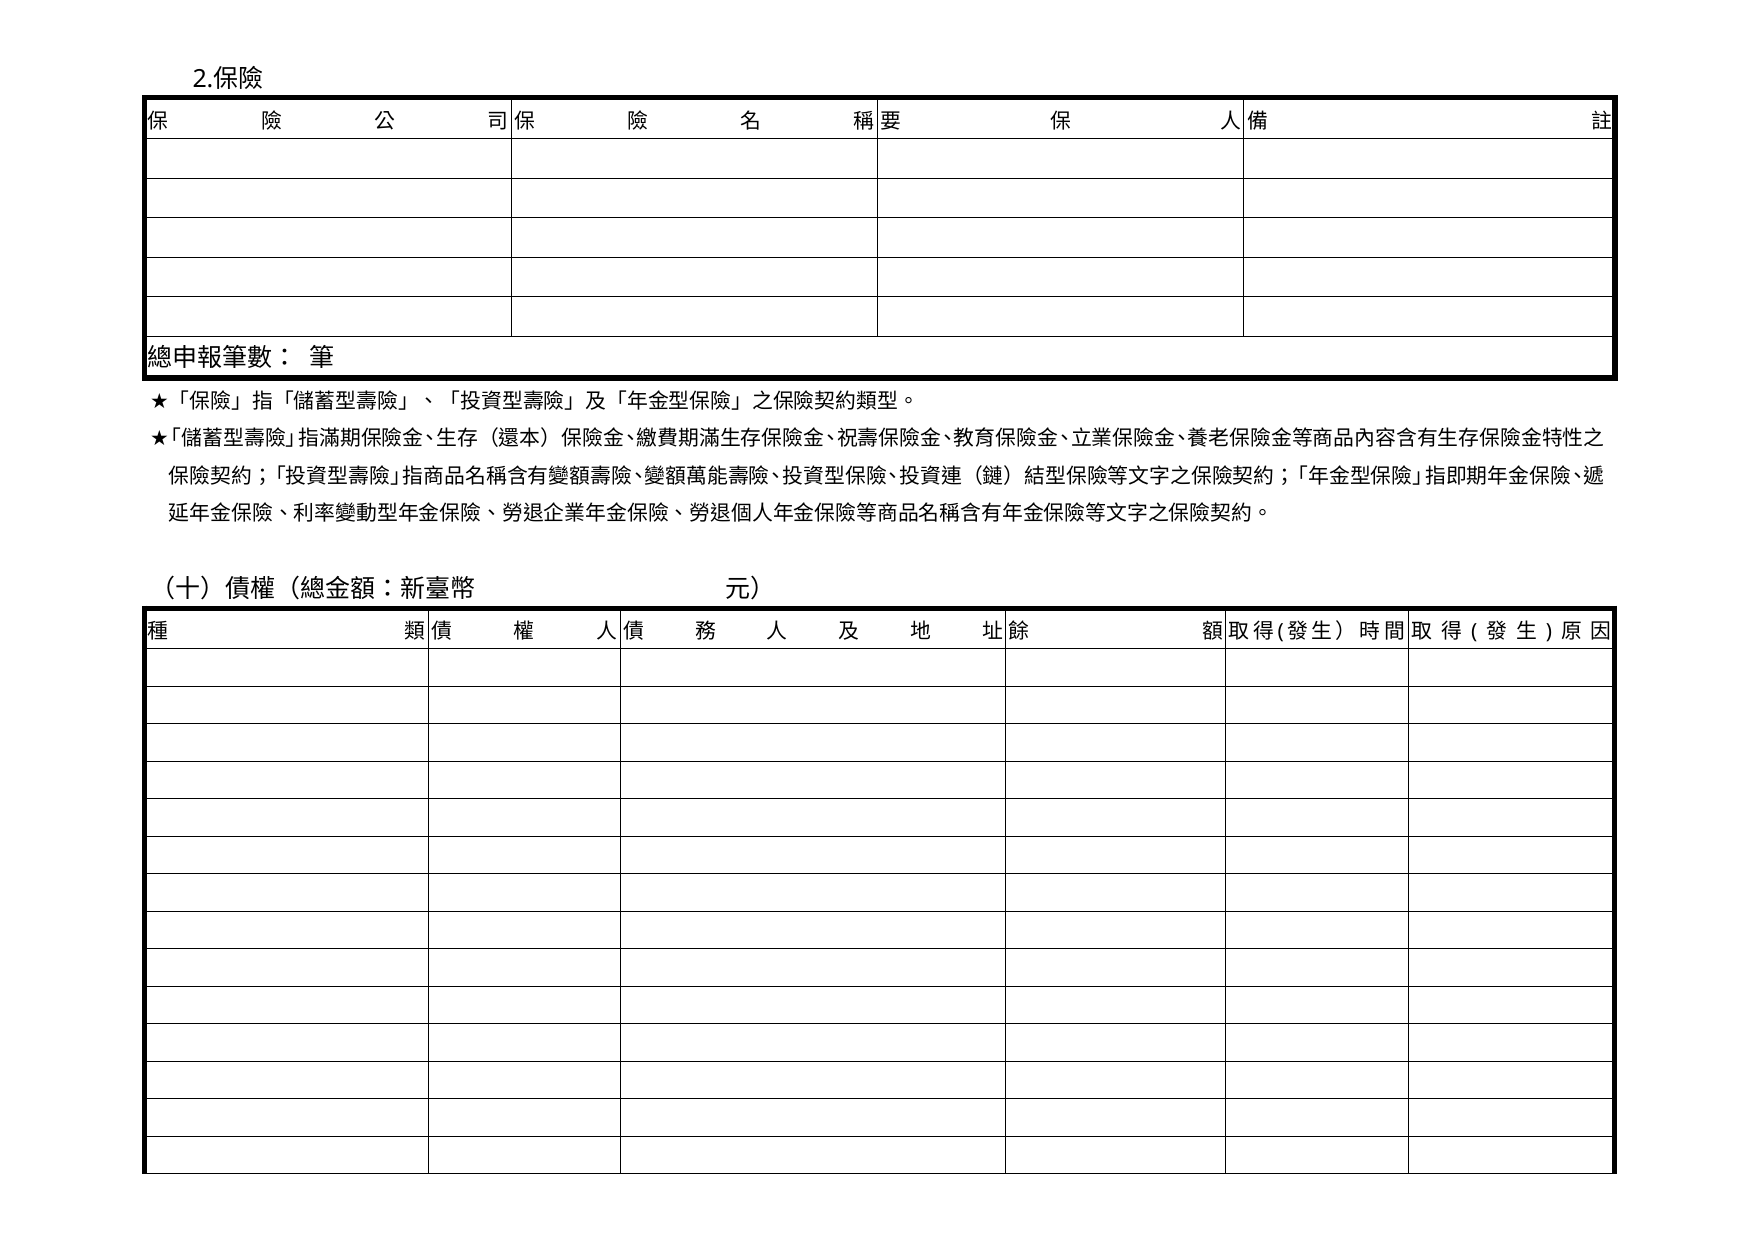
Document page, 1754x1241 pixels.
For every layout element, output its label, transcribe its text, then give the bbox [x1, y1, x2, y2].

text （十）債權（總金額：新臺幣 元） [150, 568, 1604, 606]
table_cell [147, 1062, 428, 1098]
table_header 備註 [1244, 100, 1612, 138]
table_cell [1006, 799, 1225, 836]
table_cell [147, 837, 428, 873]
table_cell [147, 139, 511, 177]
table_cell [1226, 912, 1408, 948]
table_cell [147, 762, 428, 798]
table_cell [1226, 837, 1408, 873]
table_cell [512, 139, 877, 177]
table_cell [1244, 297, 1612, 336]
table_cell [1006, 762, 1225, 798]
table_cell [1409, 1024, 1612, 1061]
table_cell [1409, 874, 1612, 911]
table_header 取得(發生）時間 [1226, 611, 1408, 648]
table_cell [1006, 949, 1225, 986]
table_cell [1409, 799, 1612, 836]
table_cell [1006, 912, 1225, 948]
table_header 種類 [147, 611, 428, 648]
table_cell [429, 724, 620, 761]
table_cell [621, 987, 1005, 1023]
table_cell [429, 649, 620, 686]
table_cell [621, 1099, 1005, 1136]
table_cell [1244, 258, 1612, 296]
table_cell [429, 837, 620, 873]
table_cell [1226, 1099, 1408, 1136]
table_cell [1226, 949, 1408, 986]
table_cell [147, 1024, 428, 1061]
table_cell [147, 724, 428, 761]
table_cell [1409, 762, 1612, 798]
table_cell [1409, 987, 1612, 1023]
table_cell [147, 297, 511, 336]
table_cell [1409, 837, 1612, 873]
table_cell [1006, 1137, 1225, 1173]
table_header 債權人 [429, 611, 620, 648]
table_cell [621, 1062, 1005, 1098]
table_header 保險公司 [147, 100, 511, 138]
table_cell [1006, 687, 1225, 723]
table_cell [621, 799, 1005, 836]
table_cell [147, 1137, 428, 1173]
table_cell [1006, 724, 1225, 761]
table_cell [1226, 987, 1408, 1023]
table_cell [1226, 724, 1408, 761]
table_cell [1409, 724, 1612, 761]
table_cell [1409, 1062, 1612, 1098]
table_cell [429, 762, 620, 798]
table_cell [621, 724, 1005, 761]
table_cell [1006, 1024, 1225, 1061]
table_cell [512, 218, 877, 257]
table_cell [621, 1137, 1005, 1173]
table_cell [147, 218, 511, 257]
table_cell [1006, 649, 1225, 686]
table_cell [1409, 1137, 1612, 1173]
table_cell [147, 874, 428, 911]
table_cell [512, 297, 877, 336]
table_cell [621, 762, 1005, 798]
table_cell [1226, 649, 1408, 686]
table_cell [147, 258, 511, 296]
table_cell [429, 912, 620, 948]
table_cell [878, 258, 1243, 296]
table_header 債務人及地址 [621, 611, 1005, 648]
table_cell [429, 1062, 620, 1098]
table_header 要保人 [878, 100, 1243, 138]
table_cell [621, 874, 1005, 911]
table_cell [512, 258, 877, 296]
table_cell [429, 1099, 620, 1136]
table_cell [1006, 987, 1225, 1023]
table_cell [1006, 1062, 1225, 1098]
text ★「儲蓄型壽險」指滿期保險金、生存（還本）保險金、繳費期滿生存保險金、祝壽保險金、教育保險金、立業保險金、養老保險金等商品內容含有生存保險金特性之保險契約；「投資型壽險」指商品名稱含有變額壽險、變額萬能壽險、投資型保險、投資連（鏈）結型保險等文字之保險契約；「年金型保險」指即期年金保險、遞延年金保險、利率變動型年金保險、勞退企業年金保險、勞退個人年金保險等商品名稱含有年金保險等文字之保險契約。 [150, 418, 1604, 531]
table_cell [1409, 1099, 1612, 1136]
table_cell [878, 179, 1243, 217]
table_cell [1226, 1024, 1408, 1061]
table_cell [147, 912, 428, 948]
text 2.保險 [192, 58, 1604, 95]
table_cell [1244, 179, 1612, 217]
table_cell [1409, 949, 1612, 986]
table_cell [1006, 1099, 1225, 1136]
table_cell [1409, 912, 1612, 948]
table_cell [1409, 649, 1612, 686]
table_cell [429, 687, 620, 723]
table_cell [1226, 687, 1408, 723]
table_cell [1226, 762, 1408, 798]
table_cell 總申報筆數： 筆 [147, 337, 1612, 375]
table_cell [147, 687, 428, 723]
table_cell [1226, 874, 1408, 911]
table_cell [1006, 874, 1225, 911]
table_cell [621, 687, 1005, 723]
table_cell [429, 799, 620, 836]
table_cell [429, 949, 620, 986]
table_cell [429, 987, 620, 1023]
table_cell [512, 179, 877, 217]
table_cell [429, 1137, 620, 1173]
table_cell [147, 1099, 428, 1136]
table_header 保險名稱 [512, 100, 877, 138]
table_cell [621, 1024, 1005, 1061]
table_cell [621, 649, 1005, 686]
table_cell [147, 649, 428, 686]
table_cell [878, 139, 1243, 177]
table_cell [621, 837, 1005, 873]
table_cell [147, 179, 511, 217]
table_cell [1226, 1062, 1408, 1098]
table_cell [147, 799, 428, 836]
table_header 餘額 [1006, 611, 1225, 648]
table_cell [1244, 218, 1612, 257]
table_cell [147, 987, 428, 1023]
table_cell [878, 218, 1243, 257]
table_header 取得(發生)原因 [1409, 611, 1612, 648]
table_cell [621, 949, 1005, 986]
table_cell [429, 1024, 620, 1061]
table_cell [621, 912, 1005, 948]
table_cell [878, 297, 1243, 336]
table_cell [1244, 139, 1612, 177]
table_cell [1226, 799, 1408, 836]
table_cell [429, 874, 620, 911]
table_cell [1409, 687, 1612, 723]
table_cell [147, 949, 428, 986]
text ★「保險」指「儲蓄型壽險」、「投資型壽險」及「年金型保險」之保險契約類型。 [150, 381, 1604, 418]
table_cell [1226, 1137, 1408, 1173]
table_cell [1006, 837, 1225, 873]
